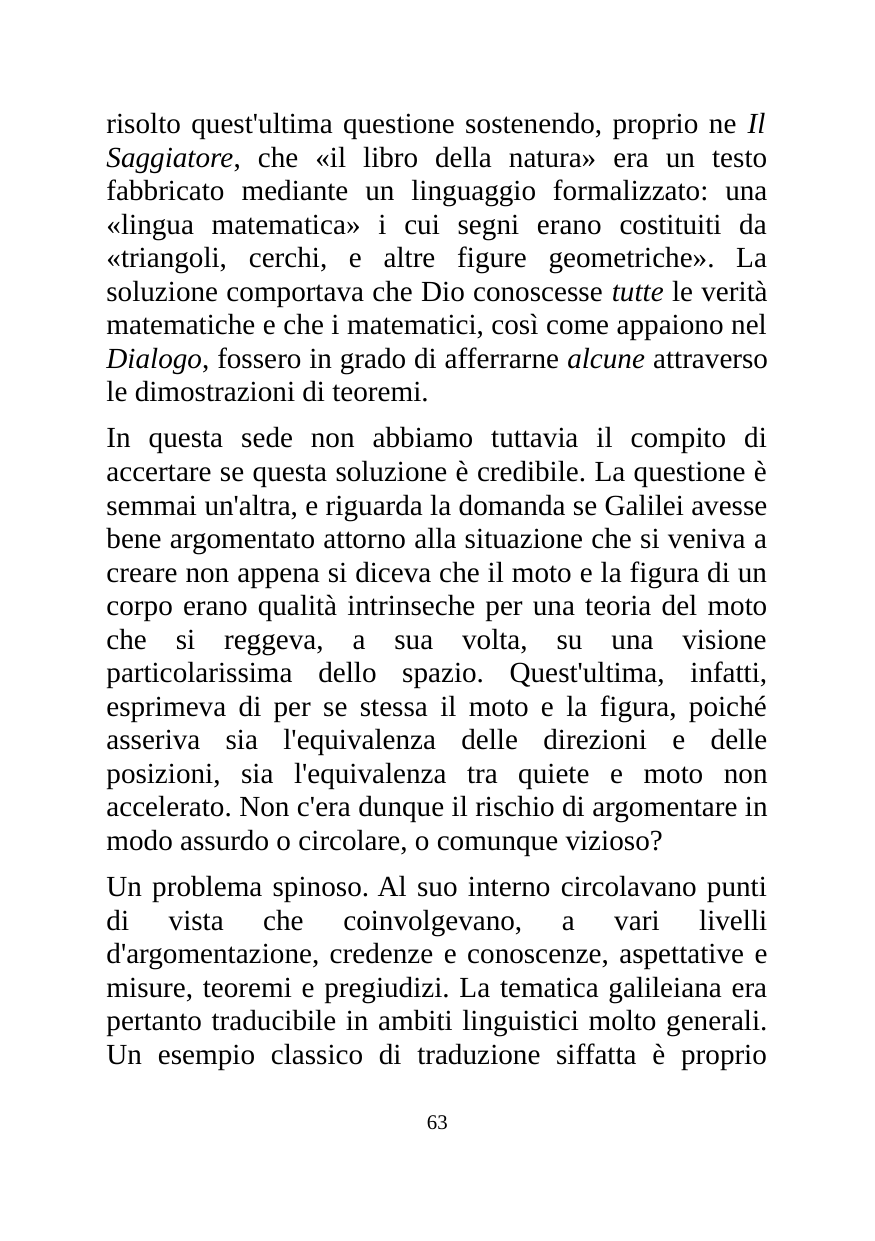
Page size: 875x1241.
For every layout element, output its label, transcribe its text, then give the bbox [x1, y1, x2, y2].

text risolto quest'ultima questione sostenendo, proprio ne Il Saggiatore, che «il libro della natura» era un testo fabbricato mediante un linguaggio formalizzato: una «lingua matematica» i cui segni erano costituiti da «triangoli, cerchi, e altre figure geometriche». La soluzione comportava che Dio conoscesse tutte le verità matematiche e che i matematici, così come appaiono nel Dialogo, fossero in grado di afferrarne alcune attraverso le dimostrazioni di teoremi. [106, 106, 768, 408]
text In questa sede non abbiamo tuttavia il compito di accertare se questa soluzione è credibile. La questione è semmai un'altra, e riguarda la domanda se Galilei avesse bene argomentato attorno alla situazione che si veniva a creare non appena si diceva che il moto e la figura di un corpo erano qualità intrinseche per una teoria del moto che si reggeva, a sua volta, su una visione particolarissima dello spazio. Quest'ultima, infatti, esprimeva di per se stessa il moto e la figura, poiché asseriva sia l'equivalenza delle direzioni e delle posizioni, sia l'equivalenza tra quiete e moto non accelerato. Non c'era dunque il rischio di argomentare in modo assurdo o circolare, o comunque vizioso? [106, 421, 768, 857]
text Un problema spinoso. Al suo interno circolavano punti di vista che coinvolgevano, a vari livelli d'argomentazione, credenze e conoscenze, aspettative e misure, teoremi e pregiudizi. La tematica galileiana era pertanto traducibile in ambiti linguistici molto generali. Un esempio classico di traduzione siffatta è proprio [106, 869, 768, 1070]
